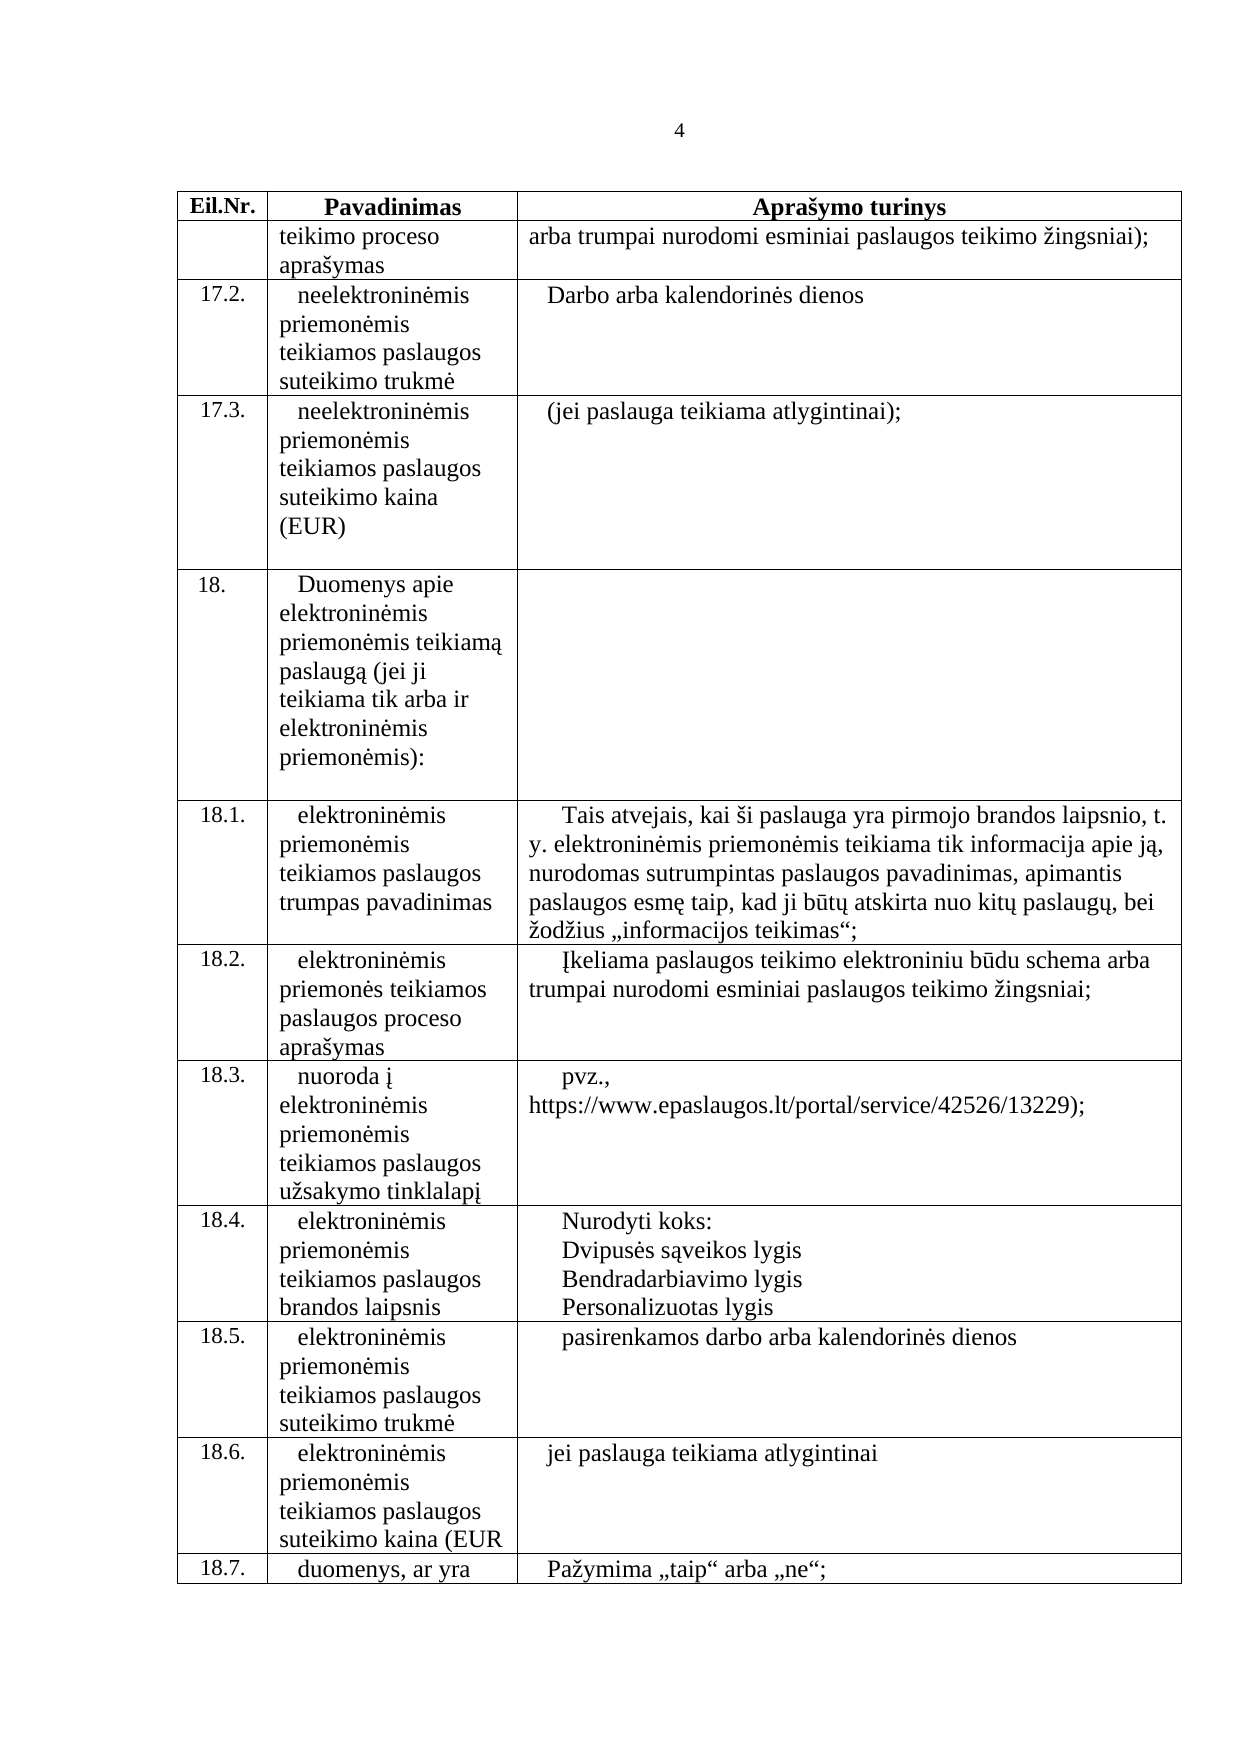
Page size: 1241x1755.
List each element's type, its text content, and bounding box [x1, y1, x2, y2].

table_cell 18.1. [178, 801, 267, 944]
table_cell Pažymima „taip“ arba „ne“; [518, 1554, 1181, 1583]
table_header Aprašymo turinys [518, 192, 1181, 220]
table_cell elektroninėmis priemonėmis teikiamos paslaugos suteikimo kaina (EUR [268, 1438, 517, 1553]
table_cell neelektroninėmis priemonėmis teikiamos paslaugos suteikimo trukmė [268, 280, 517, 395]
table_cell Įkeliama paslaugos teikimo elektroniniu būdu schema arba trumpai nurodomi esminiai paslaugos teikimo žingsniai; [518, 945, 1181, 1060]
table_cell elektroninėmis priemonėmis teikiamos paslaugos suteikimo trukmė [268, 1322, 517, 1437]
table_cell nuoroda į elektroninėmis priemonėmis teikiamos paslaugos užsakymo tinklalapį [268, 1061, 517, 1205]
table_cell 17.3. [178, 396, 267, 568]
table_cell duomenys, ar yra [268, 1554, 517, 1583]
table_header Pavadinimas [268, 192, 517, 220]
table_cell 18.3. [178, 1061, 267, 1205]
table_cell arba trumpai nurodomi esminiai paslaugos teikimo žingsniai); [518, 221, 1181, 279]
table_cell 18.6. [178, 1438, 267, 1553]
table_cell elektroninėmis priemonės teikiamos paslaugos proceso aprašymas [268, 945, 517, 1060]
table_cell 18. [178, 570, 267, 799]
table_cell Nurodyti koks: Dvipusės sąveikos lygis Bendradarbiavimo lygis Personalizuotas lygis [518, 1206, 1181, 1321]
table_cell 18.2. [178, 945, 267, 1060]
table_cell (jei paslauga teikiama atlygintinai); [518, 396, 1181, 568]
table_cell 18.7. [178, 1554, 267, 1583]
table_cell elektroninėmis priemonėmis teikiamos paslaugos brandos laipsnis [268, 1206, 517, 1321]
table_cell pasirenkamos darbo arba kalendorinės dienos [518, 1322, 1181, 1437]
table_cell pvz., https://www.epaslaugos.lt/portal/service/42526/13229); [518, 1061, 1181, 1205]
table_cell [518, 570, 1181, 799]
table_header Eil.Nr. [178, 192, 267, 220]
table_cell neelektroninėmis priemonėmis teikiamos paslaugos suteikimo kaina (EUR) [268, 396, 517, 568]
table_cell jei paslauga teikiama atlygintinai [518, 1438, 1181, 1553]
table_cell teikimo proceso aprašymas [268, 221, 517, 279]
table_cell Darbo arba kalendorinės dienos [518, 280, 1181, 395]
table_cell elektroninėmis priemonėmis teikiamos paslaugos trumpas pavadinimas [268, 801, 517, 944]
table_cell Tais atvejais, kai ši paslauga yra pirmojo brandos laipsnio, t. y. elektroninėmis priemonėmis teikiama tik informacija apie ją, nurodomas sutrumpintas paslaugos pavadinimas, apimantis paslaugos esmę taip, kad ji būtų atskirta nuo kitų paslaugų, bei žodžius „informacijos teikimas“; [518, 801, 1181, 944]
table_cell 18.4. [178, 1206, 267, 1321]
table_cell 18.5. [178, 1322, 267, 1437]
table_cell [178, 221, 267, 279]
table_cell Duomenys apie elektroninėmis priemonėmis teikiamą paslaugą (jei ji teikiama tik arba ir elektroninėmis priemonėmis): [268, 570, 517, 799]
table_cell 17.2. [178, 280, 267, 395]
